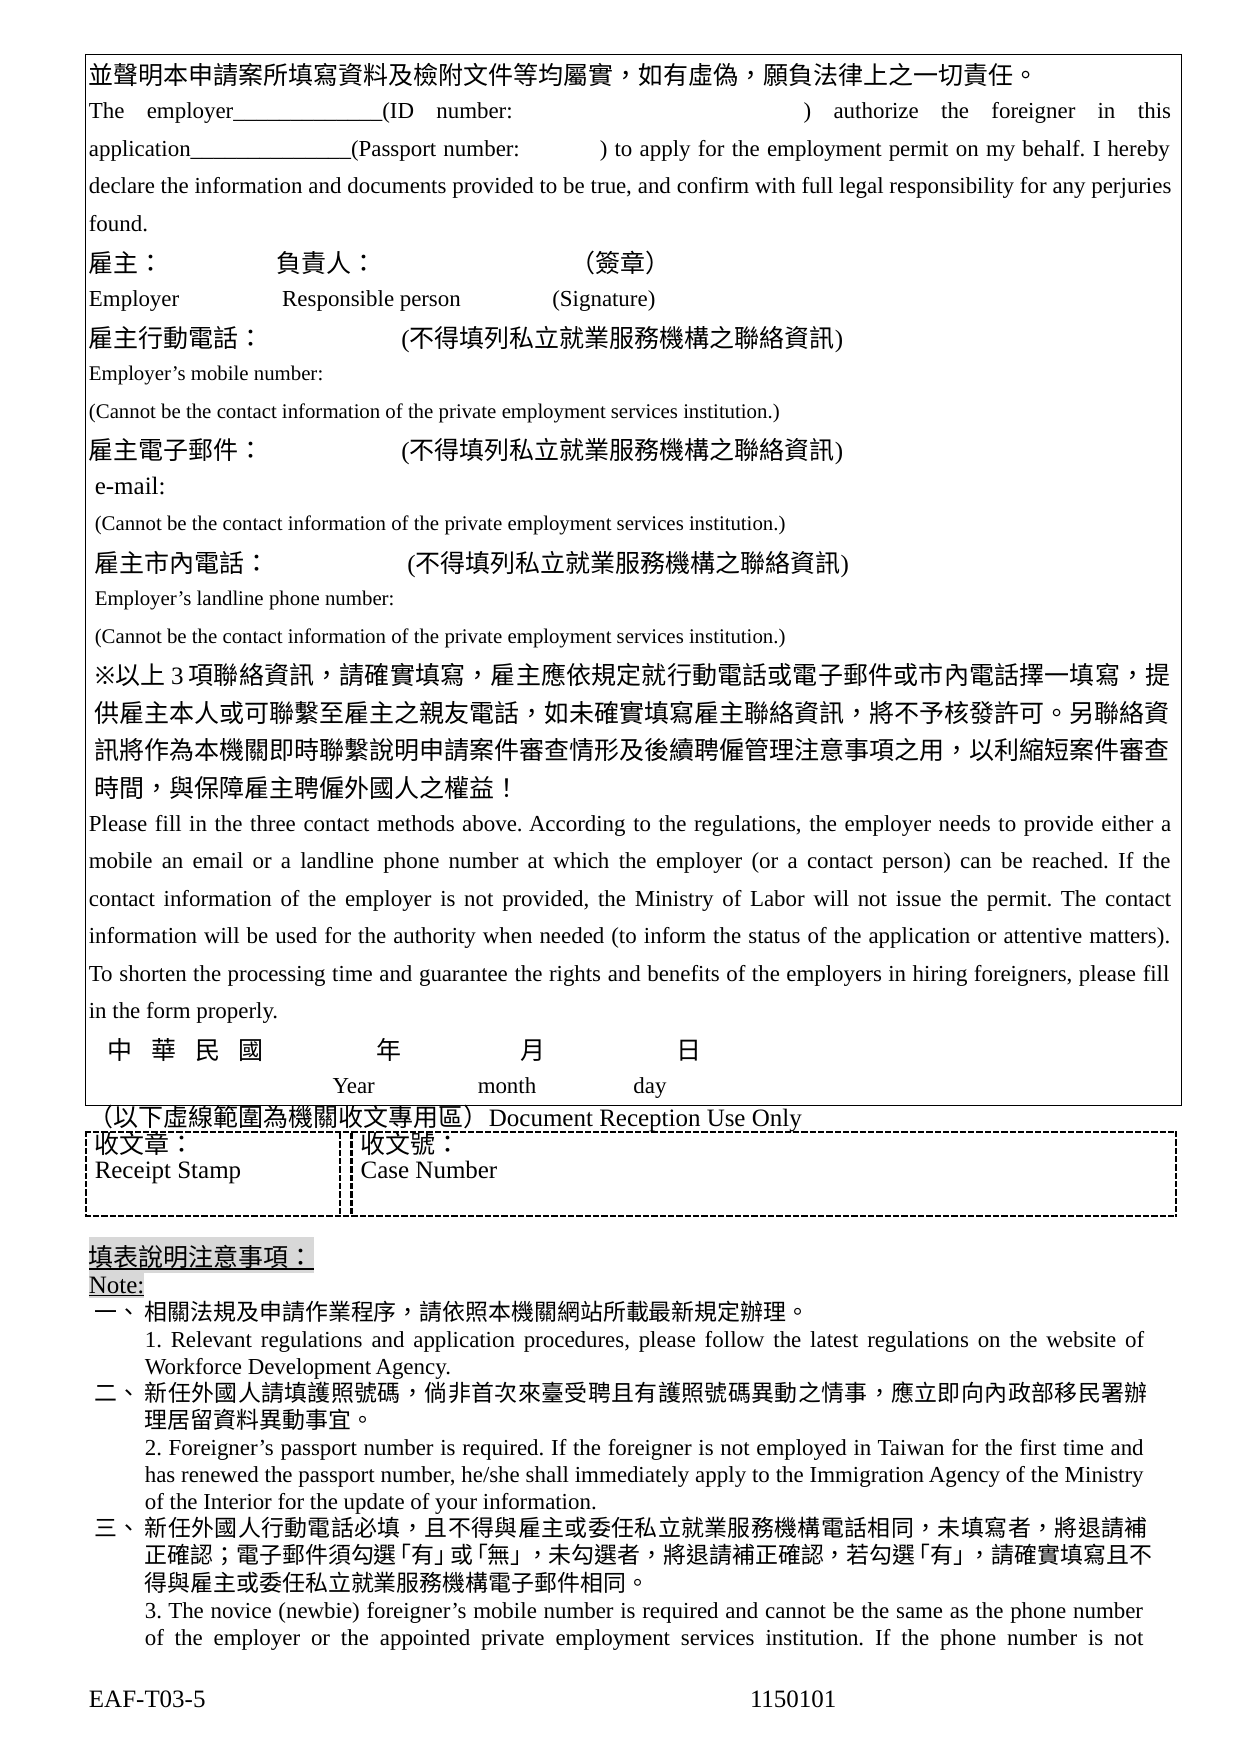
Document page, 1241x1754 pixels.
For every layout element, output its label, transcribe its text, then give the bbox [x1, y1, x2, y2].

text 2. Foreigner’s passport number is required. If the foreigner is not employed in Taiwan for the first time and has renewed the passport number, he/she shall immediately apply to the Immigration Agency of the Ministry of the Interior for the update of your information. [144, 1434, 1146, 1515]
text Note: [89, 1271, 1146, 1298]
text （以下虛線範圍為機關收文專用區）Document Reception Use Only [89, 1106, 1152, 1131]
list 相關法規及申請作業程序，請依照本機關網站所載最新規定辦理。 [94, 1298, 1152, 1326]
text 填表說明注意事項： [89, 1244, 1146, 1271]
text 1. Relevant regulations and application procedures, please follow the latest regulations on the website of Workforce Development Agency. [144, 1326, 1146, 1380]
text 3. The novice (newbie) foreigner’s mobile number is required and cannot be the same as the phone number of the employer or the appointed private employment services institution. If the phone number is not [144, 1596, 1146, 1651]
table_cell 並聲明本申請案所填寫資料及檢附文件等均屬實，如有虛偽，願負法律上之一切責任。 The employer_____________(ID number: ) authorize the foreigner in this application______________(Passport number: ) to apply for the employment permit on my behalf. I hereby declare the information and documents provided to be true, and confirm with full legal responsibility for any perjuries found. 雇主： 負責人： （簽章） Employer Responsible person (Signature) 雇主行動電話： (不得填列私立就業服務機構之聯絡資訊) Employer’s mobile number: (Cannot be the contact information of the private employment services institution.) 雇主電子郵件： (不得填列私立就業服務機構之聯絡資訊) e-mail: (Cannot be the contact information of the private employment services institution.) 雇主市內電話： (不得填列私立就業服務機構之聯絡資訊) Employer’s landline phone number: (Cannot be the contact information of the private employment services institution.) ※以上3項聯絡資訊，請確實填寫，雇主應依規定就行動電話或電子郵件或市內電話擇一填寫，提供雇主本人或可聯繫至雇主之親友電話，如未確實填寫雇主聯絡資訊，將不予核發許可。另聯絡資訊將作為本機關即時聯繫說明申請案件審查情形及後續聘僱管理注意事項之用，以利縮短案件審查時間，與保障雇主聘僱外國人之權益！ Please fill in the three contact methods above. According to the regulations, the employer needs to provide either a mobile an email or a landline phone number at which the employer (or a contact person) can be reached. If the contact information of the employer is not provided, the Ministry of Labor will not issue the permit. The contact information will be used for the authority when needed (to inform the status of the application or attentive matters). To shorten the processing time and guarantee the rights and benefits of the employers in hiring foreigners, please fill in the form properly. 中 華 民 國 年 月 日 Year month day [86, 55, 1181, 1105]
list 新任外國人請填護照號碼，倘非首次來臺受聘且有護照號碼異動之情事，應立即向內政部移民署辦理居留資料異動事宜。 [94, 1380, 1152, 1434]
list 新任外國人行動電話必填，且不得與雇主或委任私立就業服務機構電話相同，未填寫者，將退請補正確認；電子郵件須勾選「有」或「無」，未勾選者，將退請補正確認，若勾選「有」，請確實填寫且不得與雇主或委任私立就業服務機構電子郵件相同。 [94, 1515, 1152, 1596]
table_header 收文章： Receipt Stamp [86, 1131, 340, 1215]
table_header [340, 1131, 351, 1215]
table_header 收文號： Case Number [351, 1131, 1176, 1215]
